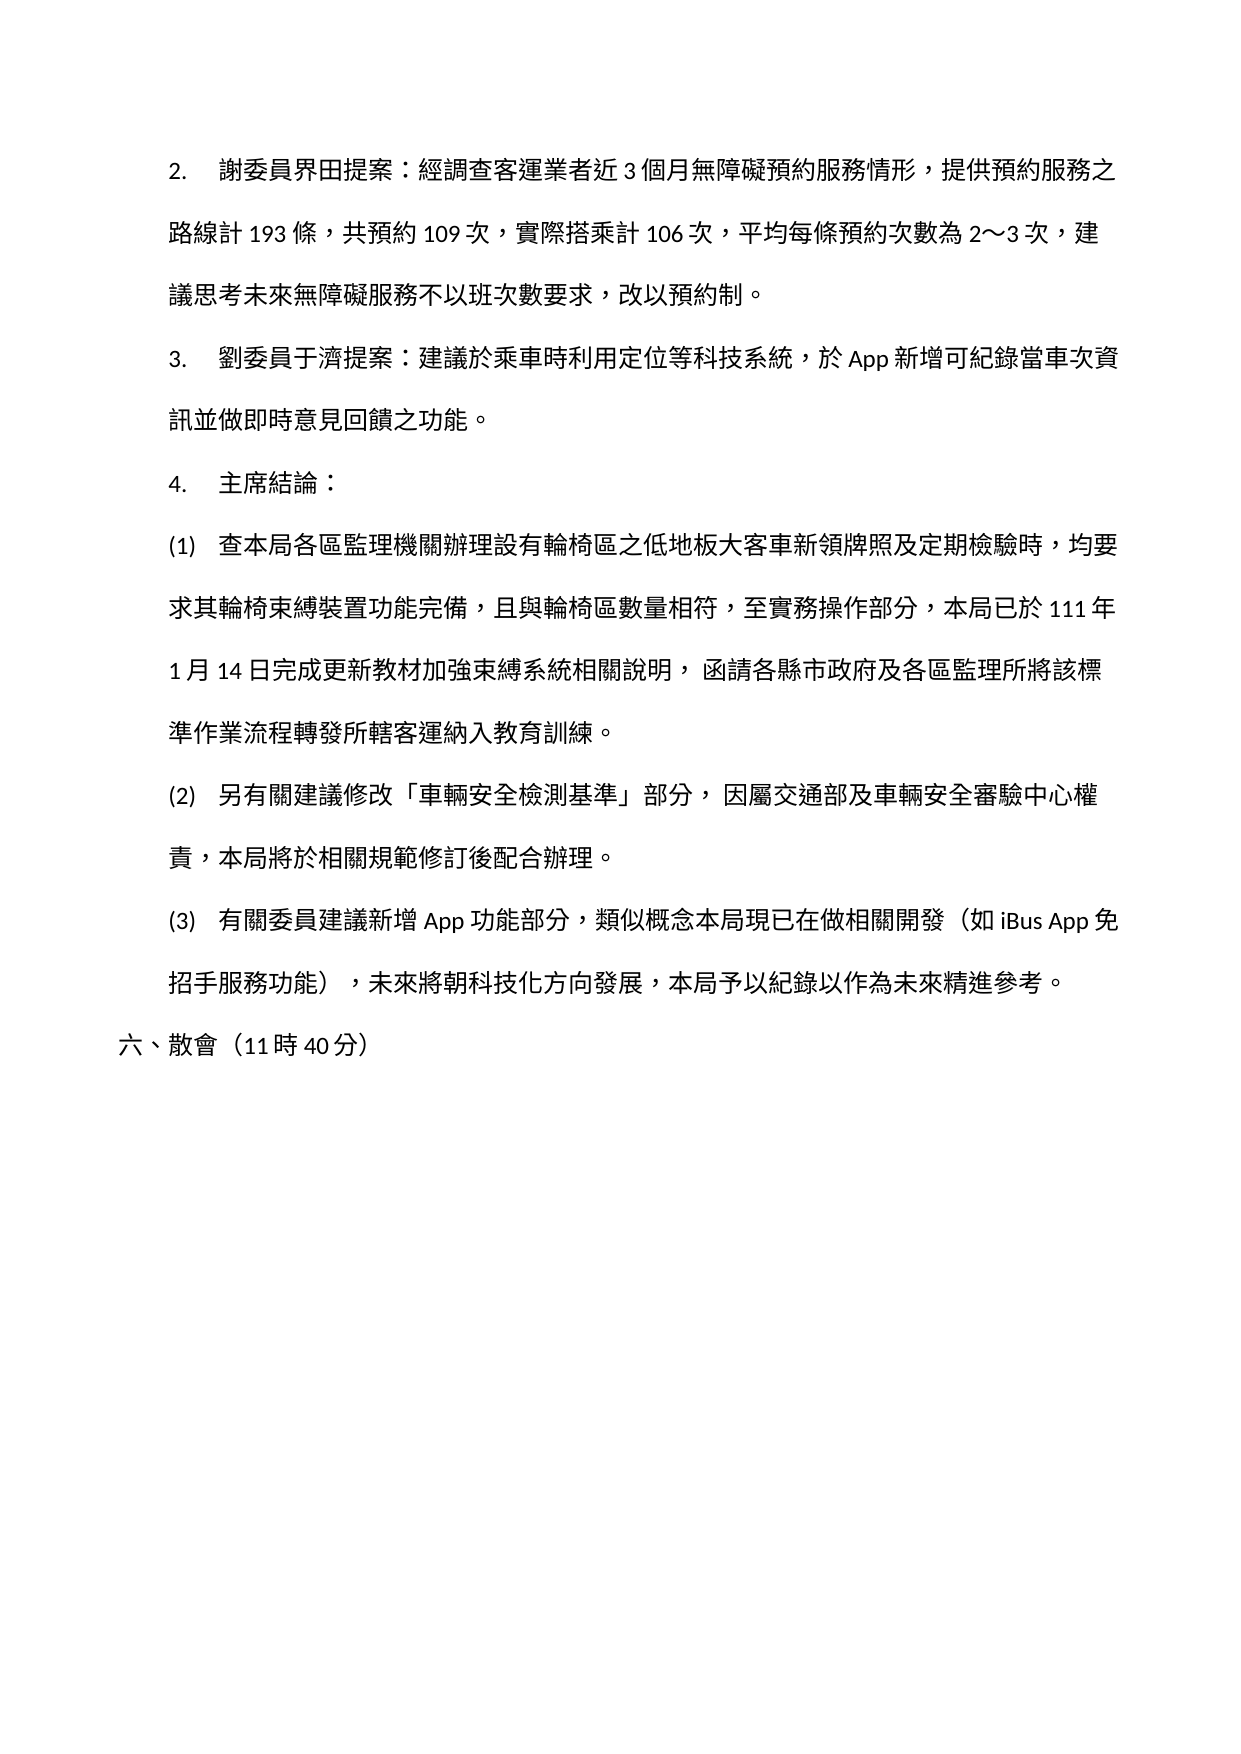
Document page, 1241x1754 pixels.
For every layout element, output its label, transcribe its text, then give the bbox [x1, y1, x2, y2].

list 有關委員建議新增 App 功能部分，類似概念本局現已在做相關開發（如iBus App 免招手服務功能），未來將朝科技化方向發展，本局予以紀錄以作為未來精進參考。 [168, 877, 1122, 1002]
list 另有關建議修改「車輛安全檢測基準」部分， 因屬交通部及車輛安全審驗中心權責，本局將於相關規範修訂後配合辦理。 [168, 752, 1122, 877]
text 六、散會（11時40分） [118, 1002, 1122, 1064]
list 劉委員于濟提案：建議於乘車時利用定位等科技系統，於App 新增可紀錄當車次資訊並做即時意見回饋之功能。 [168, 314, 1122, 439]
list 謝委員界田提案：經調查客運業者近3個月無障礙預約服務情形，提供預約服務之路線計193 條，共預約 109次，實際搭乘計106次，平均每條預約次數為2〜3次，建議思考未來無障礙服務不以班次數要求，改以預約制。 [168, 127, 1122, 314]
list 主席結論： [168, 439, 1122, 502]
list 查本局各區監理機關辦理設有輪椅區之低地板大客車新領牌照及定期檢驗時，均要求其輪椅束縛裝置功能完備，且與輪椅區數量相符，至實務操作部分，本局已於111年1月 14日完成更新教材加強束縛系統相關說明， 函請各縣市政府及各區監理所將該標準作業流程轉發所轄客運納入教育訓練。 [168, 502, 1122, 752]
